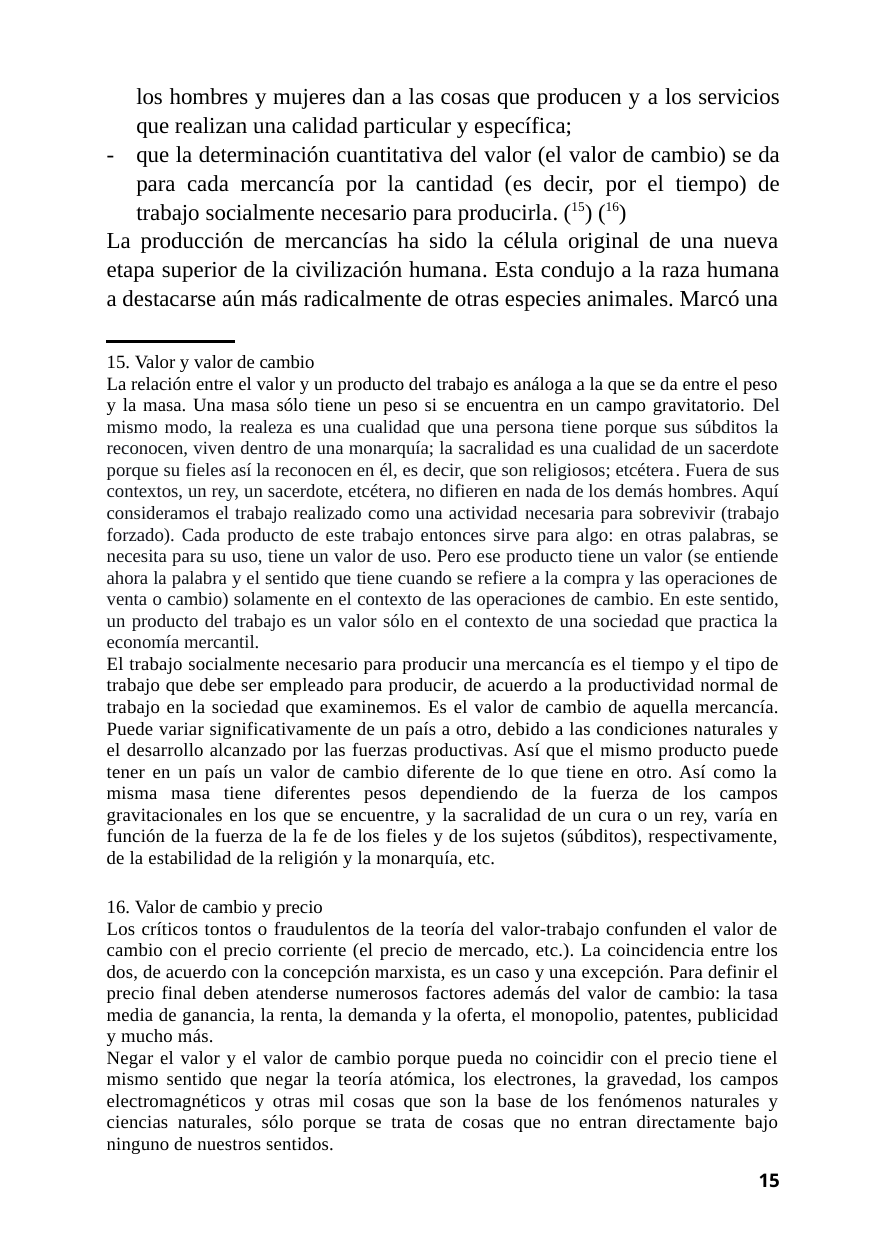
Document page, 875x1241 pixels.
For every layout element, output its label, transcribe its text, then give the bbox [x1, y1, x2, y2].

text Valor de cambio y precio [103, 893, 782, 917]
text Valor y valor de cambio [103, 348, 782, 372]
text Negar el valor y el valor de cambio porque pueda no coincidir con el precio tiene el mismo sentido que negar la teoría atómica, los electrones, la gravedad, los campos electromagnéticos y otras mil cosas que son la base de los fenómenos naturales y ciencias naturales, sólo porque se trata de cosas que no entran directamente bajo ninguno de nuestros sentidos. [103, 1047, 782, 1157]
text El trabajo socialmente necesario para producir una mercancía es el tiempo y el tipo de trabajo que debe ser empleado para producir, de acuerdo a la productividad normal de trabajo en la sociedad que examinemos. Es el valor de cambio de aquella mercancía. Puede variar significativamente de un país a otro, debido a las condiciones naturales y el desarrollo alcanzado por las fuerzas productivas. Así que el mismo producto puede tener en un país un valor de cambio diferente de lo que tiene en otro. Así como la misma masa tiene diferentes pesos dependiendo de la fuerza de los campos gravitacionales en los que se encuentre, y la sacralidad de un cura o un rey, varía en función de la fuerza de la fe de los fieles y de los sujetos (súbditos), respectivamente, de la estabilidad de la religión y la monarquía, etc. [106, 653, 779, 868]
text La relación entre el valor y un producto del trabajo es análoga a la que se da entre el peso y la masa. Una masa sólo tiene un peso si se encuentra en un campo gravitatorio. Del mismo modo, la realeza es una cualidad que una persona tiene porque sus súbditos la reconocen, viven dentro de una monarquía; la sacralidad es una cualidad de un sacerdote porque su fieles así la reconocen en él, es decir, que son religiosos; etcétera. Fuera de sus contextos, un rey, un sacerdote, etcétera, no difieren en nada de los demás hombres. Aquí consideramos el trabajo realizado como una actividad necesaria para sobrevivir (trabajo forzado). Cada producto de este trabajo entonces sirve para algo: en otras palabras, se necesita para su uso, tiene un valor de uso. Pero ese producto tiene un valor (se entiende ahora la palabra y el sentido que tiene cuando se refiere a la compra y las operaciones de venta o cambio) solamente en el contexto de las operaciones de cambio. En este sentido, un producto del trabajo es un valor sólo en el contexto de una sociedad que practica la economía mercantil. [106, 372, 779, 653]
text - que la determinación cuantitativa del valor (el valor de cambio) se da para cada mercancía por la cantidad (es decir, por el tiempo) de trabajo socialmente necesario para producirla. () () [106, 141, 779, 225]
text Los críticos tontos o fraudulentos de la teoría del valor-trabajo confunden el valor de cambio con el precio corriente (el precio de mercado, etc.). La coincidencia entre los dos, de acuerdo con la concepción marxista, es un caso y una excepción. Para definir el precio final deben atenderse numerosos factores además del valor de cambio: la tasa media de ganancia, la renta, la demanda y la oferta, el monopolio, patentes, publicidad y mucho más. [106, 917, 779, 1047]
text los hombres y mujeres dan a las cosas que producen y a los servicios que realizan una calidad particular y específica; [106, 83, 779, 138]
text La producción de mercancías ha sido la célula original de una nueva etapa superior de la civilización humana. Esta condujo a la raza humana a destacarse aún más radicalmente de otras especies animales. Marcó una [106, 227, 779, 312]
